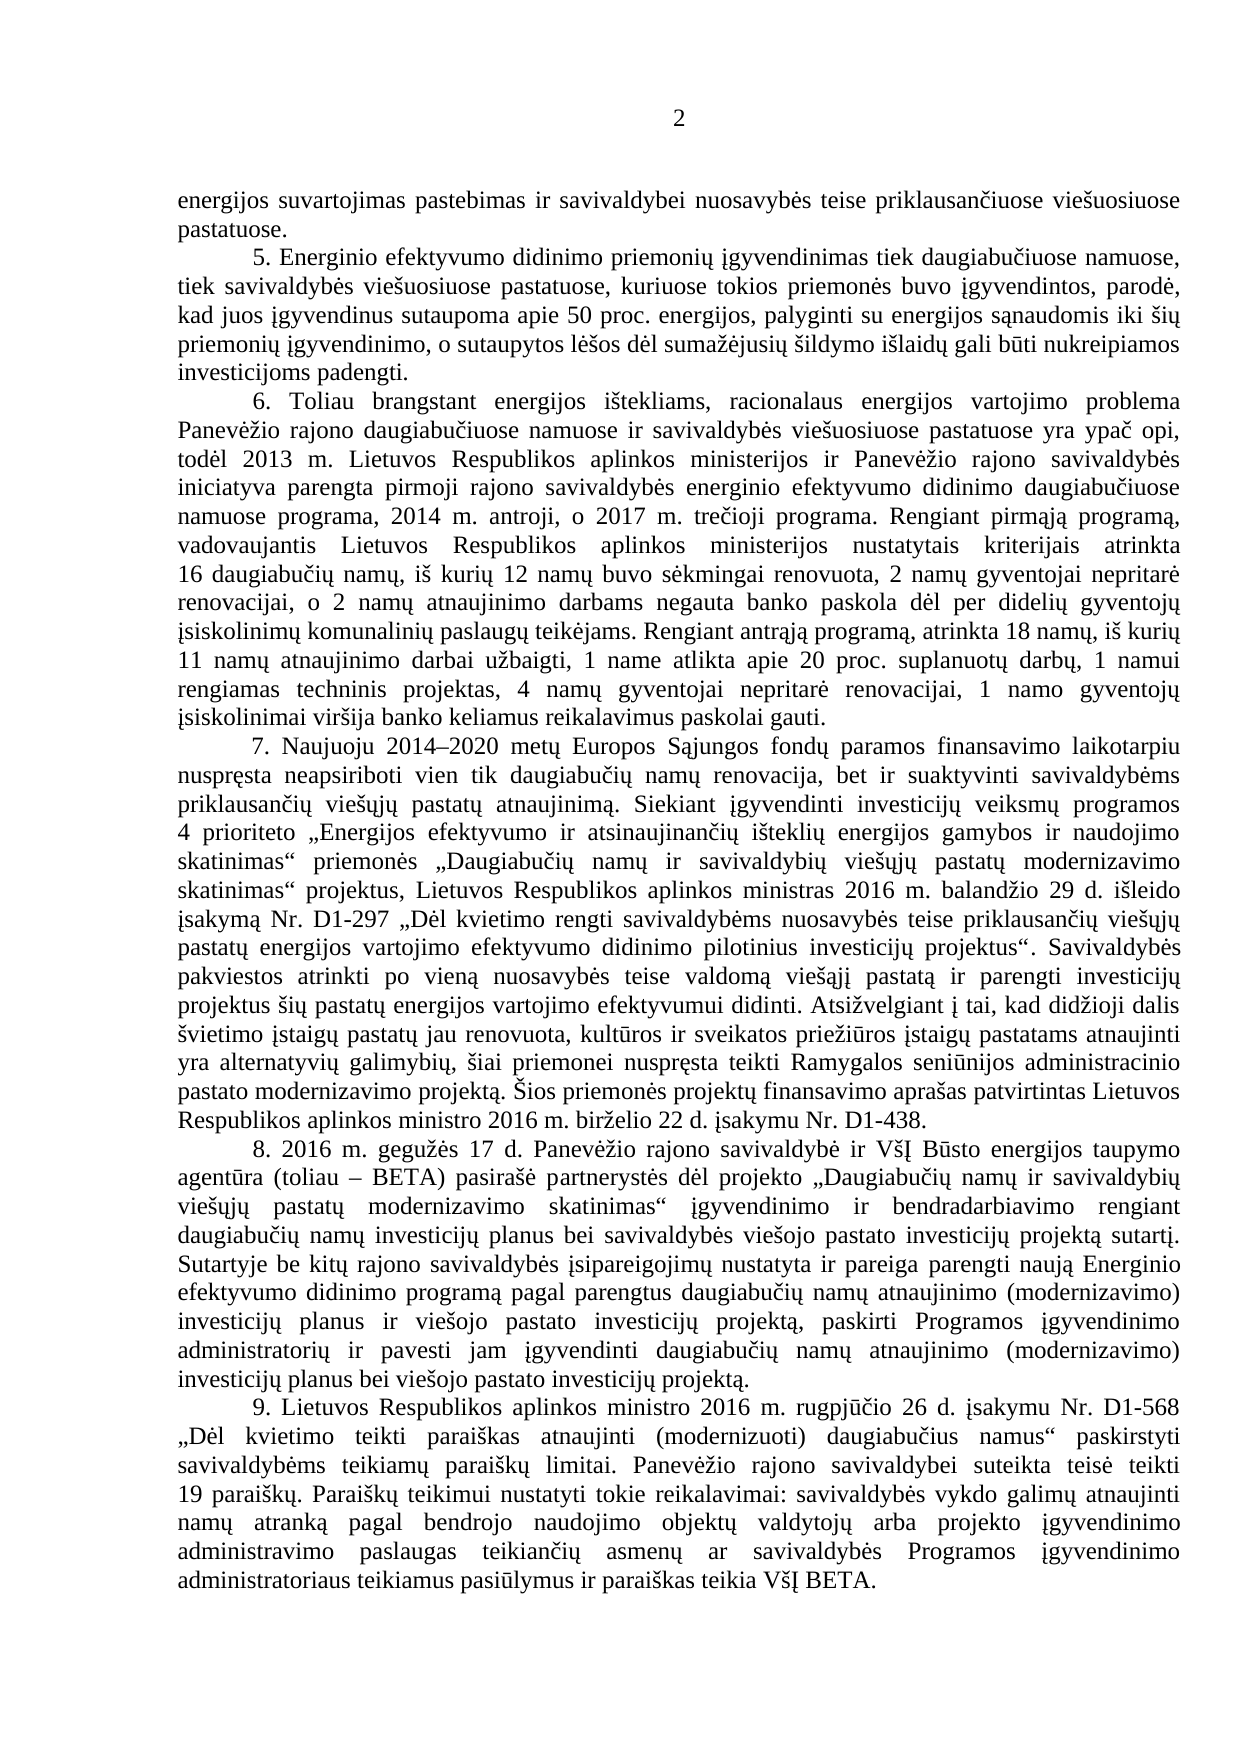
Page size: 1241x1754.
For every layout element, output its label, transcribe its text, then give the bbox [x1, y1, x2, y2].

text 9. Lietuvos Respublikos aplinkos ministro 2016 m. rugpjūčio 26 d. įsakymu Nr. D1-568 „Dėl kvietimo teikti paraiškas atnaujinti (modernizuoti) daugiabučius namus“ paskirstyti savivaldybėms teikiamų paraiškų limitai. Panevėžio rajono savivaldybei suteikta teisė teikti 19 paraiškų. Paraiškų teikimui nustatyti tokie reikalavimai: savivaldybės vykdo galimų atnaujinti namų atranką pagal bendrojo naudojimo objektų valdytojų arba projekto įgyvendinimo administravimo paslaugas teikiančių asmenų ar savivaldybės Programos įgyvendinimo administratoriaus teikiamus pasiūlymus ir paraiškas teikia VšĮ BETA. [177, 1392, 1181, 1594]
text 6. Toliau brangstant energijos ištekliams, racionalaus energijos vartojimo problema Panevėžio rajono daugiabučiuose namuose ir savivaldybės viešuosiuose pastatuose yra ypač opi, todėl 2013 m. Lietuvos Respublikos aplinkos ministerijos ir Panevėžio rajono savivaldybės iniciatyva parengta pirmoji rajono savivaldybės energinio efektyvumo didinimo daugiabučiuose namuose programa, 2014 m. antroji, o 2017 m. trečioji programa. Rengiant pirmąją programą, vadovaujantis Lietuvos Respublikos aplinkos ministerijos nustatytais kriterijais atrinkta 16 daugiabučių namų, iš kurių 12 namų buvo sėkmingai renovuota, 2 namų gyventojai nepritarė renovacijai, o 2 namų atnaujinimo darbams negauta banko paskola dėl per didelių gyventojų įsiskolinimų komunalinių paslaugų teikėjams. Rengiant antrąją programą, atrinkta 18 namų, iš kurių 11 namų atnaujinimo darbai užbaigti, 1 name atlikta apie 20 proc. suplanuotų darbų, 1 namui rengiamas techninis projektas, 4 namų gyventojai nepritarė renovacijai, 1 namo gyventojų įsiskolinimai viršija banko keliamus reikalavimus paskolai gauti. [177, 386, 1181, 731]
text energijos suvartojimas pastebimas ir savivaldybei nuosavybės teise priklausančiuose viešuosiuose pastatuose. [177, 185, 1181, 242]
text 5. Energinio efektyvumo didinimo priemonių įgyvendinimas tiek daugiabučiuose namuose, tiek savivaldybės viešuosiuose pastatuose, kuriuose tokios priemonės buvo įgyvendintos, parodė, kad juos įgyvendinus sutaupoma apie 50 proc. energijos, palyginti su energijos sąnaudomis iki šių priemonių įgyvendinimo, o sutaupytos lėšos dėl sumažėjusių šildymo išlaidų gali būti nukreipiamos investicijoms padengti. [177, 242, 1181, 386]
text 7. Naujuoju 2014–2020 metų Europos Sąjungos fondų paramos finansavimo laikotarpiu nuspręsta neapsiriboti vien tik daugiabučių namų renovacija, bet ir suaktyvinti savivaldybėms priklausančių viešųjų pastatų atnaujinimą. Siekiant įgyvendinti investicijų veiksmų programos 4 prioriteto „Energijos efektyvumo ir atsinaujinančių išteklių energijos gamybos ir naudojimo skatinimas“ priemonės „Daugiabučių namų ir savivaldybių viešųjų pastatų modernizavimo skatinimas“ projektus, Lietuvos Respublikos aplinkos ministras 2016 m. balandžio 29 d. išleido įsakymą Nr. D1-297 „Dėl kvietimo rengti savivaldybėms nuosavybės teise priklausančių viešųjų pastatų energijos vartojimo efektyvumo didinimo pilotinius investicijų projektus“. Savivaldybės pakviestos atrinkti po vieną nuosavybės teise valdomą viešąjį pastatą ir parengti investicijų projektus šių pastatų energijos vartojimo efektyvumui didinti. Atsižvelgiant į tai, kad didžioji dalis švietimo įstaigų pastatų jau renovuota, kultūros ir sveikatos priežiūros įstaigų pastatams atnaujinti yra alternatyvių galimybių, šiai priemonei nuspręsta teikti Ramygalos seniūnijos administracinio pastato modernizavimo projektą. Šios priemonės projektų finansavimo aprašas patvirtintas Lietuvos Respublikos aplinkos ministro 2016 m. birželio 22 d. įsakymu Nr. D1-438. [177, 731, 1181, 1134]
text 8. 2016 m. gegužės 17 d. Panevėžio rajono savivaldybė ir VšĮ Būsto energijos taupymo agentūra (toliau – BETA) pasirašė partnerystės dėl projekto „Daugiabučių namų ir savivaldybių viešųjų pastatų modernizavimo skatinimas“ įgyvendinimo ir bendradarbiavimo rengiant daugiabučių namų investicijų planus bei savivaldybės viešojo pastato investicijų projektą sutartį. Sutartyje be kitų rajono savivaldybės įsipareigojimų nustatyta ir pareiga parengti naują Energinio efektyvumo didinimo programą pagal parengtus daugiabučių namų atnaujinimo (modernizavimo) investicijų planus ir viešojo pastato investicijų projektą, paskirti Programos įgyvendinimo administratorių ir pavesti jam įgyvendinti daugiabučių namų atnaujinimo (modernizavimo) investicijų planus bei viešojo pastato investicijų projektą. [177, 1134, 1181, 1392]
